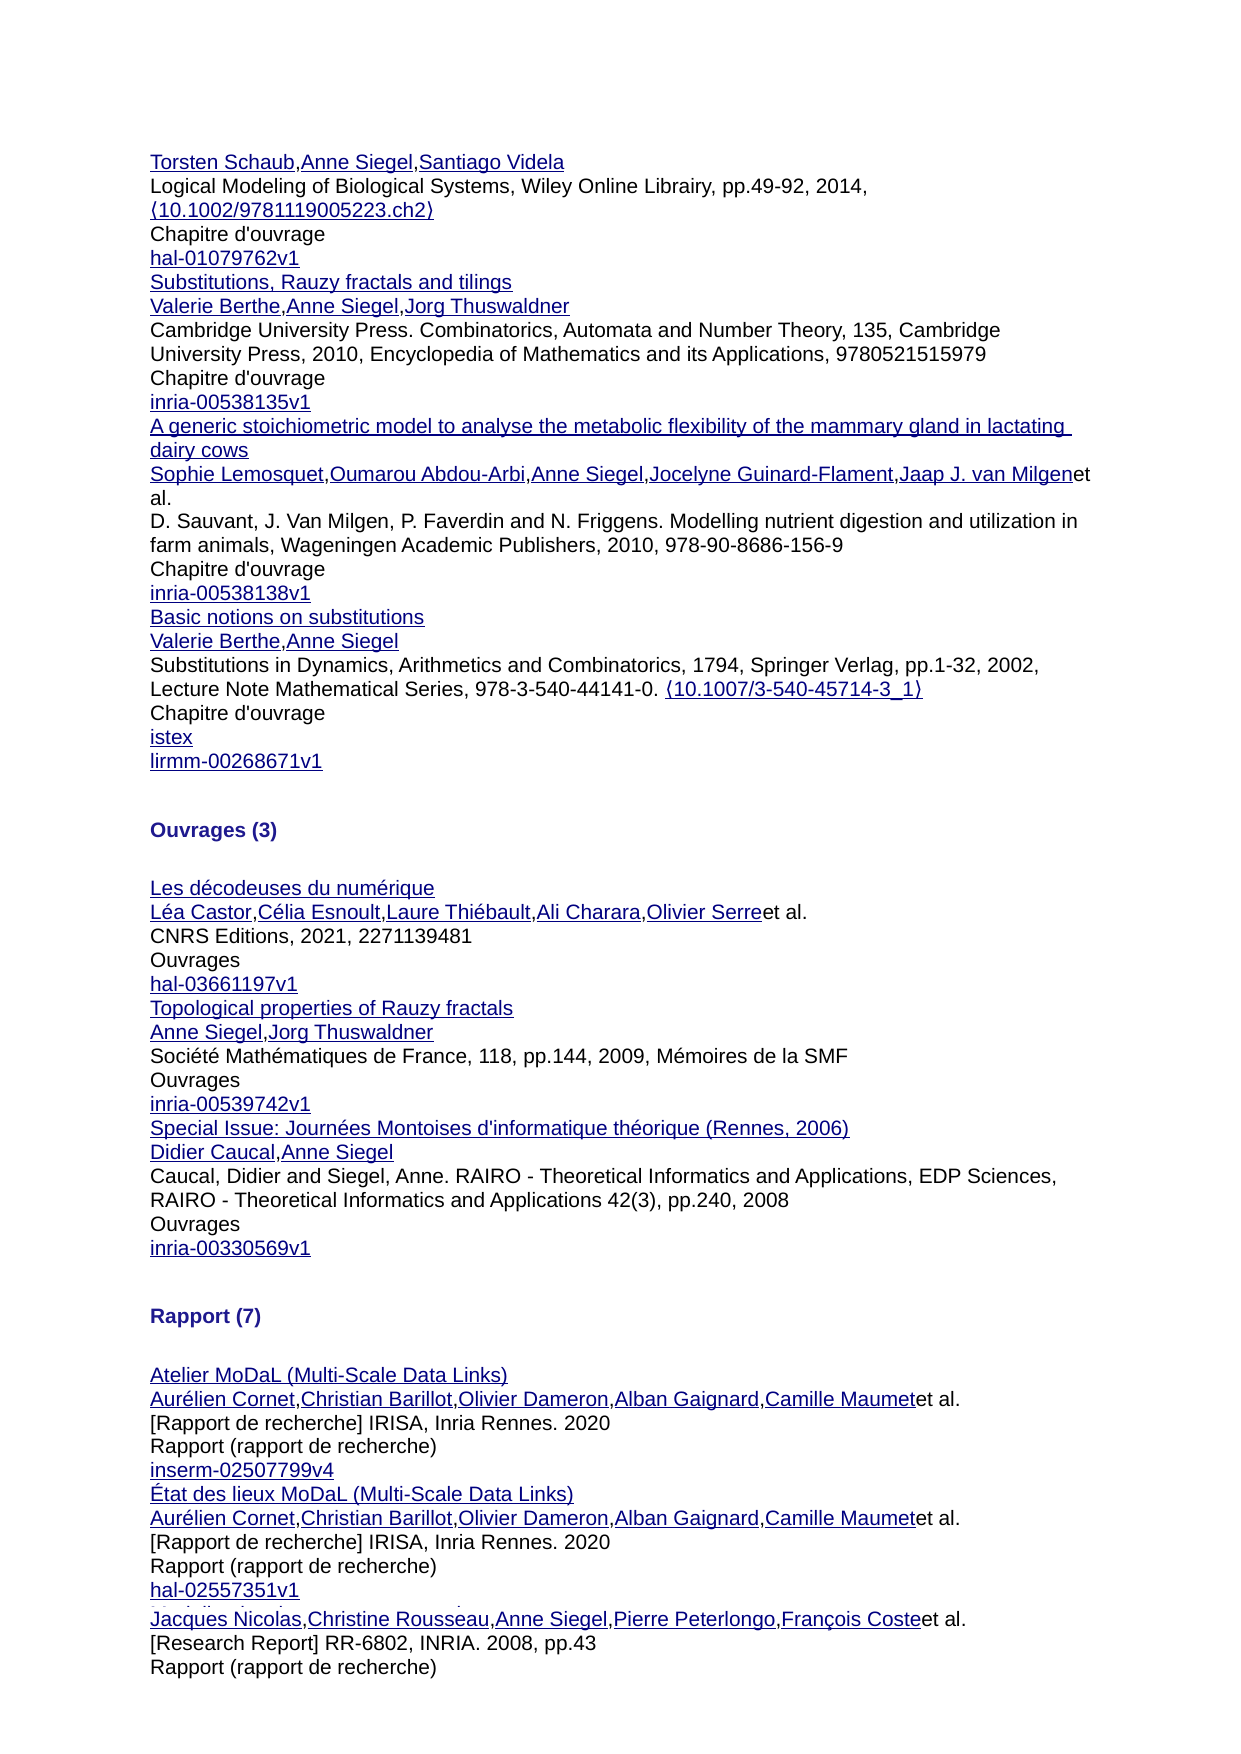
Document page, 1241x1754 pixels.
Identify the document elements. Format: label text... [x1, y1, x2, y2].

table_cell A generic stoichiometric model to analyse the metabolic flexibility of the mammary gland in lactating dairy cows Sophie Lemosquet,Oumarou Abdou-Arbi,Anne Siegel,Jocelyne Guinard-Flament,Jaap J. van Milgenet al. D. Sauvant, J. Van Milgen, P. Faverdin and N. Friggens. Modelling nutrient digestion and utilization in farm animals, Wageningen Academic Publishers, 2010, 978-90-8686-156-9 Chapitre d'ouvrage inria-00538138v1 [150, 414, 1090, 605]
table_cell État des lieux MoDaL (Multi-Scale Data Links) Aurélien Cornet,Christian Barillot,Olivier Dameron,Alban Gaignard,Camille Maumetet al. [Rapport de recherche] IRISA, Inria Rennes. 2020 Rapport (rapport de recherche) hal-02557351v1 [150, 1482, 1090, 1602]
table_cell Topological properties of Rauzy fractals Anne Siegel,Jorg Thuswaldner Société Mathématiques de France, 118, pp.144, 2009, Mémoires de la SMF Ouvrages inria-00539742v1 [150, 996, 1090, 1116]
table_cell Special Issue: Journées Montoises d'informatique théorique (Rennes, 2006) Didier Caucal,Anne Siegel Caucal, Didier and Siegel, Anne. RAIRO - Theoretical Informatics and Applications, EDP Sciences, RAIRO - Theoretical Informatics and Applications 42(3), pp.240, 2008 Ouvrages inria-00330569v1 [150, 1116, 1090, 1259]
table_header Les décodeuses du numérique Léa Castor,Célia Esnoult,Laure Thiébault,Ali Charara,Olivier Serreet al. CNRS Editions, 2021, 2271139481 Ouvrages hal-03661197v1 [150, 876, 1090, 996]
subtitle Ouvrages (3) [150, 818, 1090, 842]
table_cell Substitutions, Rauzy fractals and tilings Valerie Berthe,Anne Siegel,Jorg Thuswaldner Cambridge University Press. Combinatorics, Automata and Number Theory, 135, Cambridge University Press, 2010, Encyclopedia of Mathematics and its Applications, 9780521515979 Chapitre d'ouvrage inria-00538135v1 [150, 270, 1090, 413]
table_cell Torsten Schaub,Anne Siegel,Santiago Videla Logical Modeling of Biological Systems, Wiley Online Librairy, pp.49-92, 2014, ⟨10.1002/9781119005223.ch2⟩ Chapitre d'ouvrage hal-01079762v1 [150, 150, 1090, 270]
table_cell Basic notions on substitutions Valerie Berthe,Anne Siegel Substitutions in Dynamics, Arithmetics and Combinatorics, 1794, Springer Verlag, pp.1-32, 2002, Lecture Note Mathematical Series, 978-3-540-44141-0. ⟨10.1007/3-540-45714-3_1⟩ Chapitre d'ouvrage istex lirmm-00268671v1 [150, 605, 1090, 773]
table_header Atelier MoDaL (Multi-Scale Data Links) Aurélien Cornet,Christian Barillot,Olivier Dameron,Alban Gaignard,Camille Maumetet al. [Rapport de recherche] IRISA, Inria Rennes. 2020 Rapport (rapport de recherche) inserm-02507799v4 [150, 1363, 1090, 1482]
table_cell Modeling local repeats on genomic sequences Jacques Nicolas,Christine Rousseau,Anne Siegel,Pierre Peterlongo,François Costeet al. [Research Report] RR-6802, INRIA. 2008, pp.43 Rapport (rapport de recherche) [150, 1602, 1090, 1679]
subtitle Rapport (7) [150, 1304, 1090, 1328]
